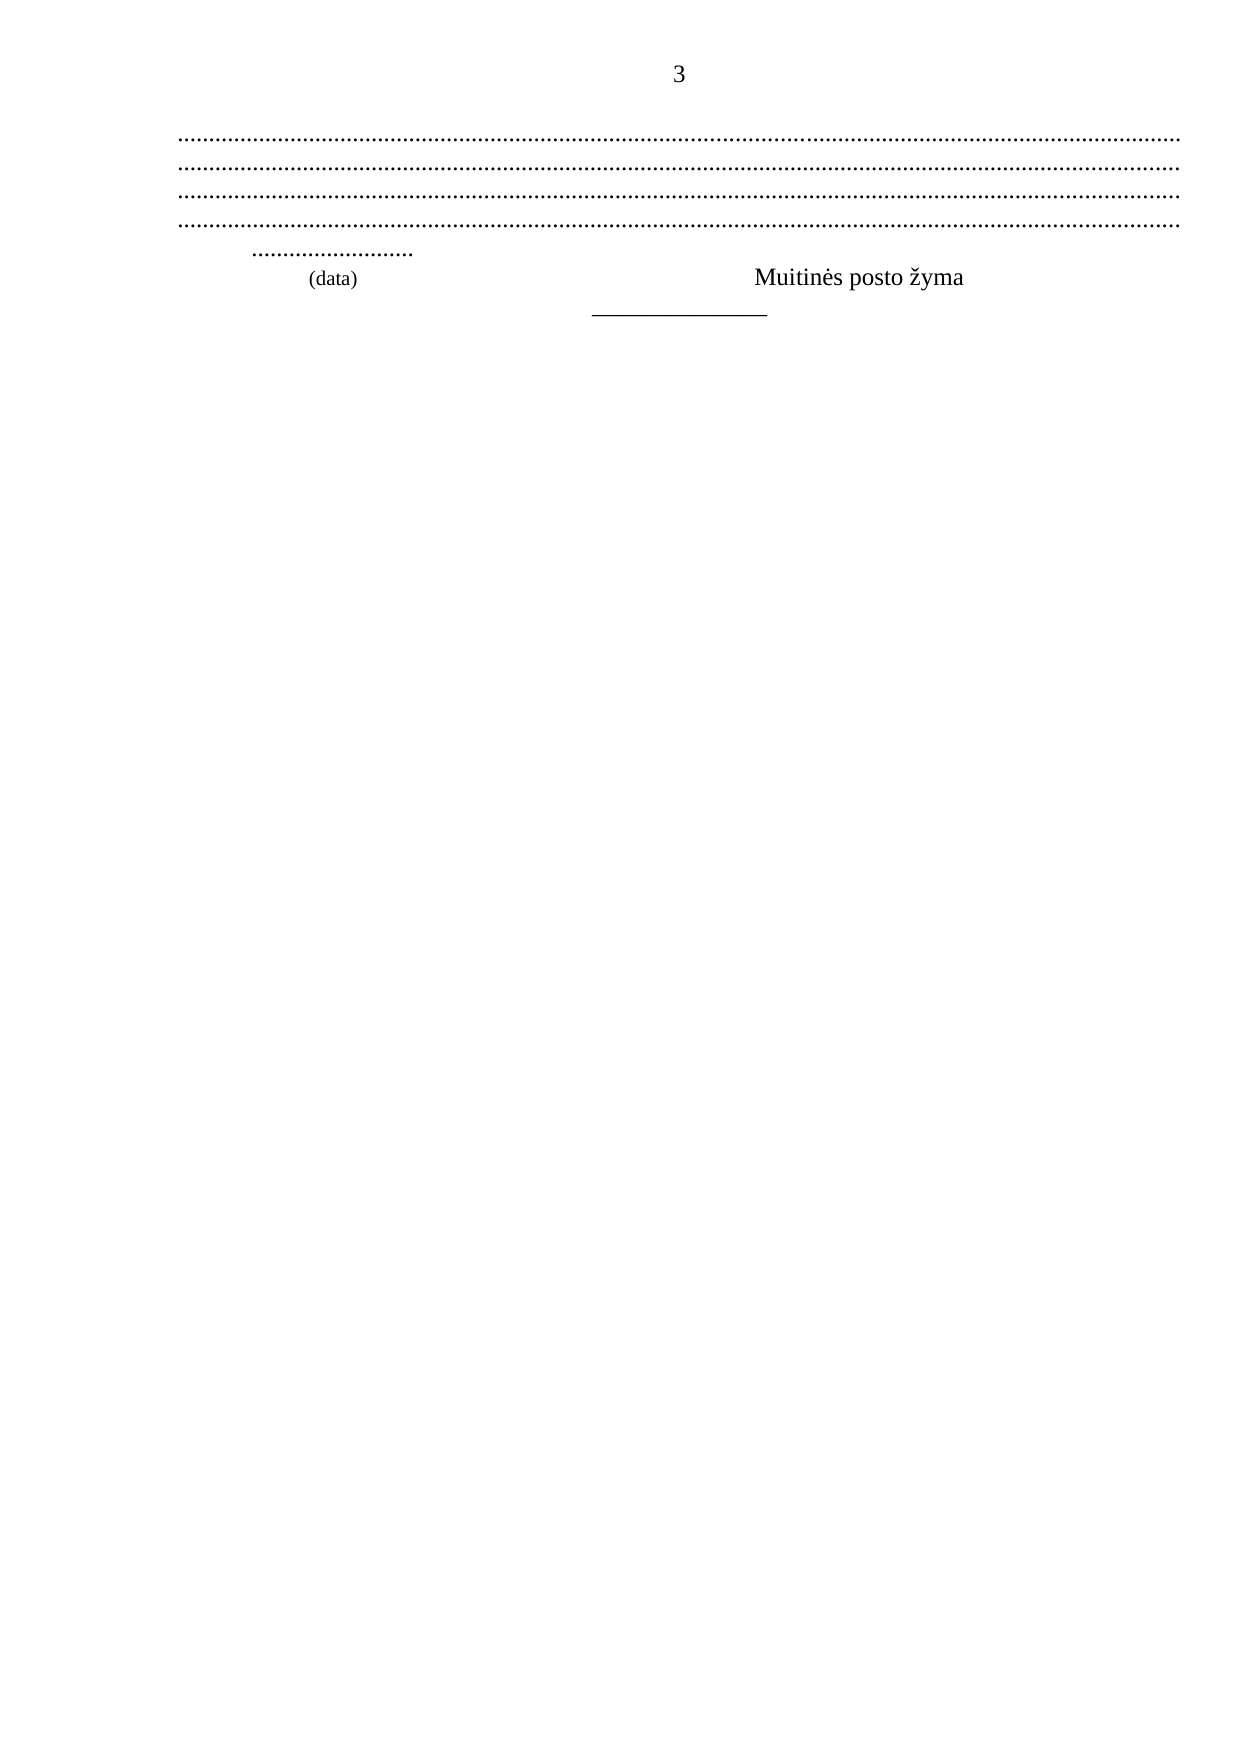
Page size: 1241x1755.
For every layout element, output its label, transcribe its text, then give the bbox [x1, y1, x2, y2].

text ............................................................ [177, 118, 1181, 147]
text ______________ [177, 291, 1181, 319]
text .......................... [177, 233, 1181, 262]
text (data) Muitinės posto žyma [177, 262, 1181, 291]
